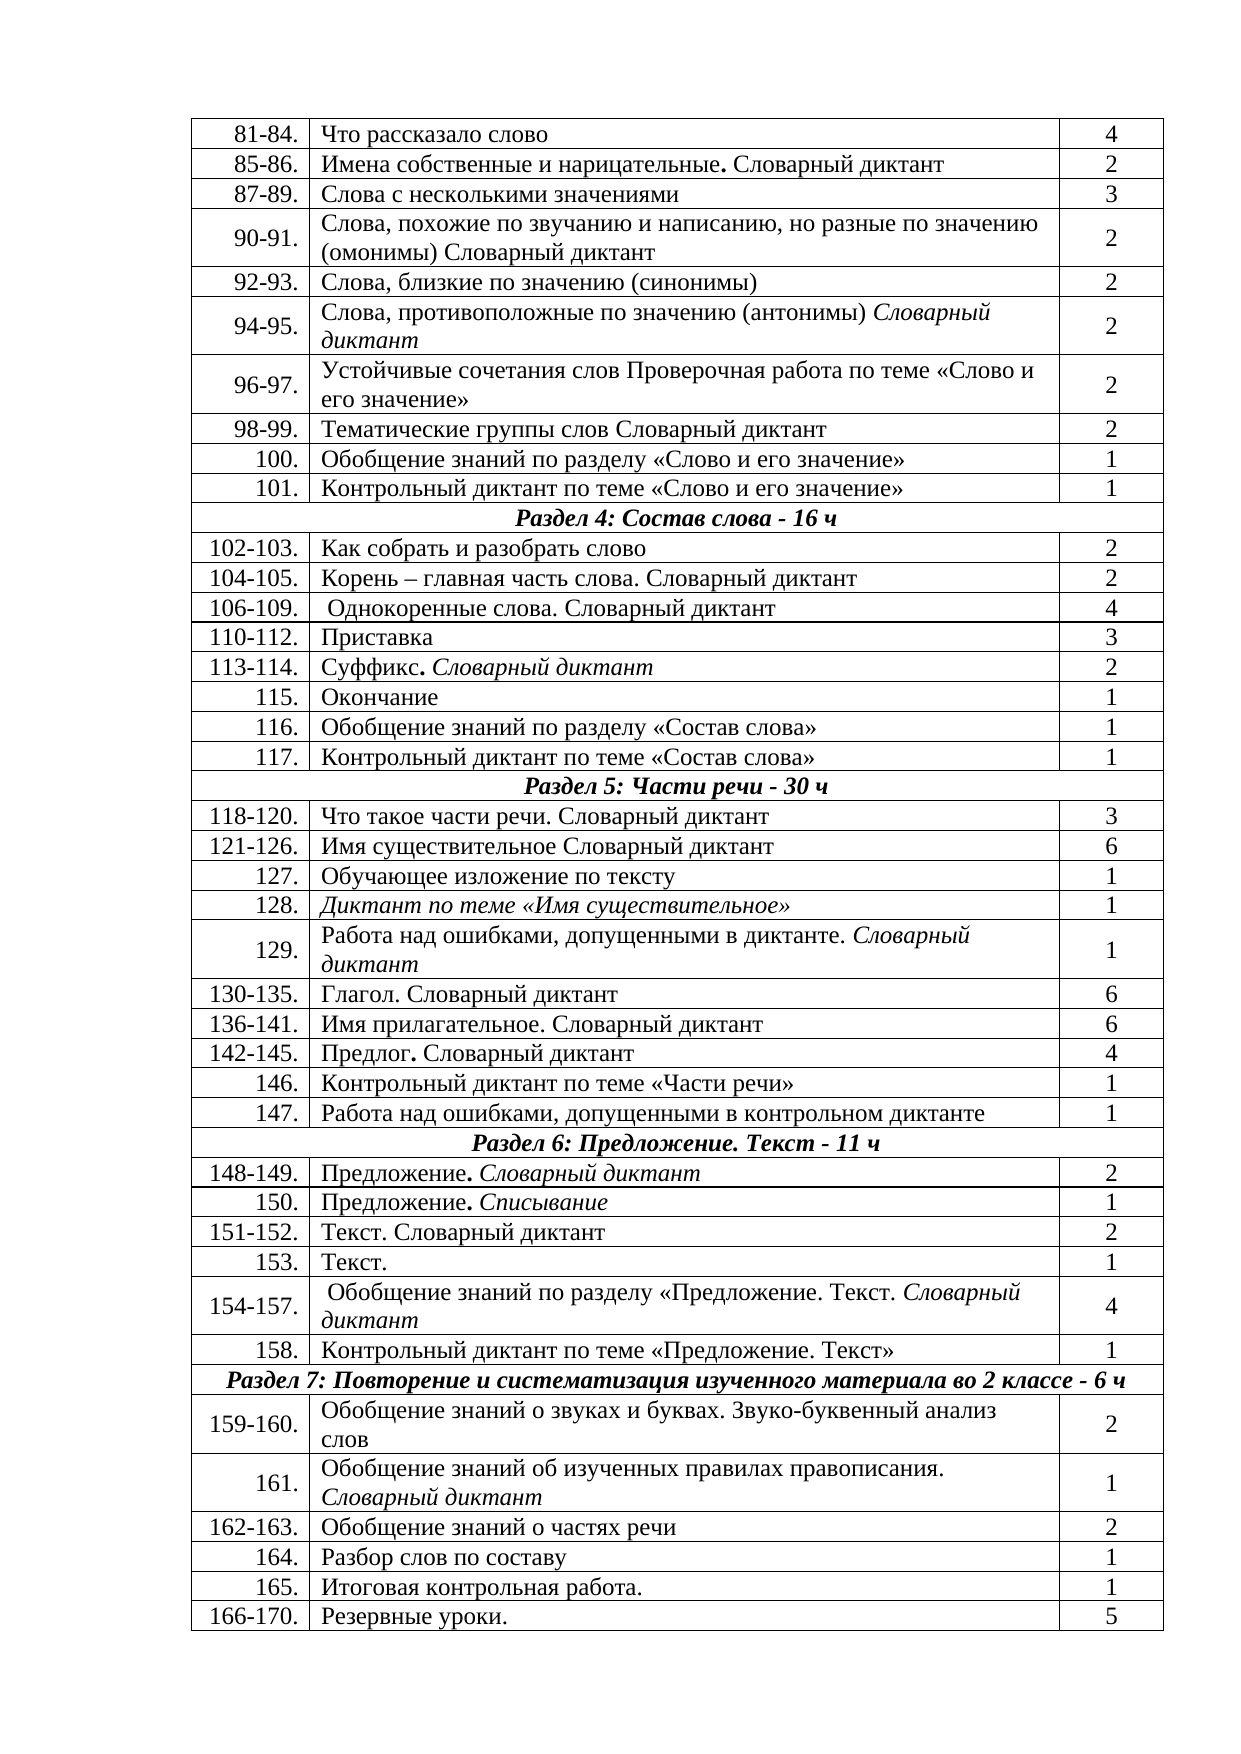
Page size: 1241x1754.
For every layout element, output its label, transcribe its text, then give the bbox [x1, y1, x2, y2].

table_cell Текст. [310, 1247, 1059, 1276]
table_cell Тематические группы слов Словарный диктант [310, 414, 1059, 443]
table_cell 2 [1060, 533, 1163, 562]
table_cell 6 [1060, 979, 1163, 1008]
table_cell Обобщение знаний по разделу «Слово и его значение» [310, 444, 1059, 472]
table_cell 85-86. [192, 149, 309, 178]
table_cell Контрольный диктант по теме «Предложение. Текст» [310, 1335, 1059, 1364]
table_cell 102-103. [192, 533, 309, 562]
table_cell Обучающее изложение по тексту [310, 861, 1059, 889]
table_cell Обобщение знаний об изученных правилах правописания. Словарный диктант [310, 1454, 1059, 1511]
table_cell 81-84. [192, 119, 309, 148]
table_cell Обобщение знаний по разделу «Предложение. Текст. Словарный диктант [310, 1277, 1059, 1334]
table_cell Окончание [310, 682, 1059, 711]
table_cell 90-91. [192, 209, 309, 266]
table_cell Раздел 5: Части речи - 30 ч [192, 771, 1163, 800]
table_cell 1 [1060, 1247, 1163, 1276]
table_cell Предложение. Словарный диктант [310, 1158, 1059, 1186]
table_cell Слова, противоположные по значению (антонимы) Словарный диктант [310, 297, 1059, 354]
table_cell 94-95. [192, 297, 309, 354]
table_cell 3 [1060, 801, 1163, 830]
table_cell 1 [1060, 1335, 1163, 1364]
table_cell Работа над ошибками, допущенными в контрольном диктанте [310, 1098, 1059, 1127]
table_cell 1 [1060, 920, 1163, 978]
table_cell Что рассказало слово [310, 119, 1059, 148]
table_cell Обобщение знаний о звуках и буквах. Звуко-буквенный анализ слов [310, 1395, 1059, 1452]
table_cell 100. [192, 444, 309, 472]
table_cell 150. [192, 1188, 309, 1216]
table_cell Устойчивые сочетания слов Проверочная работа по теме «Слово и его значение» [310, 355, 1059, 413]
table_cell 148-149. [192, 1158, 309, 1186]
table_cell 130-135. [192, 979, 309, 1008]
table_cell 5 [1060, 1601, 1163, 1630]
table_cell 3 [1060, 623, 1163, 651]
table_cell 2 [1060, 209, 1163, 266]
table_cell Контрольный диктант по теме «Слово и его значение» [310, 474, 1059, 502]
table_cell Раздел 7: Повторение и систематизация изученного материала во 2 классе - 6 ч [192, 1365, 1163, 1394]
table_cell Обобщение знаний по разделу «Состав слова» [310, 712, 1059, 741]
table_cell 98-99. [192, 414, 309, 443]
table_cell 1 [1060, 444, 1163, 472]
table_cell 104-105. [192, 563, 309, 592]
table_cell 1 [1060, 861, 1163, 889]
table_cell Итоговая контрольная работа. [310, 1572, 1059, 1600]
table_cell Предложение. Списывание [310, 1188, 1059, 1216]
table_cell Имя существительное Словарный диктант [310, 831, 1059, 860]
table_cell Текст. Словарный диктант [310, 1217, 1059, 1246]
table_cell 166-170. [192, 1601, 309, 1630]
table_cell 101. [192, 474, 309, 502]
table_cell Что такое части речи. Словарный диктант [310, 801, 1059, 830]
table_cell 1 [1060, 1572, 1163, 1600]
table_cell 1 [1060, 1188, 1163, 1216]
table_cell 1 [1060, 1068, 1163, 1097]
table_cell 2 [1060, 1158, 1163, 1186]
table_cell Диктант по теме «Имя существительное» [310, 891, 1059, 919]
table_cell 158. [192, 1335, 309, 1364]
table_cell 106-109. [192, 593, 309, 621]
table_cell Как собрать и разобрать слово [310, 533, 1059, 562]
table_cell 4 [1060, 1039, 1163, 1067]
table_cell 96-97. [192, 355, 309, 413]
table_cell Раздел 4: Состав слова - 16 ч [192, 503, 1163, 532]
table_cell Слова, близкие по значению (синонимы) [310, 267, 1059, 296]
table_cell Слова с несколькими значениями [310, 179, 1059, 207]
table_cell 2 [1060, 1395, 1163, 1452]
table_cell Корень – главная часть слова. Словарный диктант [310, 563, 1059, 592]
table_cell 1 [1060, 742, 1163, 770]
table_cell 1 [1060, 474, 1163, 502]
table_cell 151-152. [192, 1217, 309, 1246]
table_cell 110-112. [192, 623, 309, 651]
table_cell Однокоренные слова. Словарный диктант [310, 593, 1059, 621]
table_cell 161. [192, 1454, 309, 1511]
table_cell 2 [1060, 652, 1163, 681]
table_cell Контрольный диктант по теме «Части речи» [310, 1068, 1059, 1097]
table_cell Резервные уроки. [310, 1601, 1059, 1630]
table_cell 1 [1060, 682, 1163, 711]
table_cell 146. [192, 1068, 309, 1097]
table_cell 2 [1060, 1217, 1163, 1246]
table_cell 87-89. [192, 179, 309, 207]
table_cell Раздел 6: Предложение. Текст - 11 ч [192, 1128, 1163, 1157]
table_cell 162-163. [192, 1512, 309, 1541]
table_cell 147. [192, 1098, 309, 1127]
table_cell 6 [1060, 831, 1163, 860]
table_cell 1 [1060, 891, 1163, 919]
table_cell 2 [1060, 414, 1163, 443]
table_cell 136-141. [192, 1009, 309, 1037]
table_cell 116. [192, 712, 309, 741]
table_cell 164. [192, 1542, 309, 1571]
table_cell 2 [1060, 563, 1163, 592]
table_cell 115. [192, 682, 309, 711]
table_cell 2 [1060, 1512, 1163, 1541]
table_cell Глагол. Словарный диктант [310, 979, 1059, 1008]
table_cell 113-114. [192, 652, 309, 681]
table_cell 2 [1060, 149, 1163, 178]
table_cell 4 [1060, 119, 1163, 148]
table_cell 92-93. [192, 267, 309, 296]
table_cell 4 [1060, 1277, 1163, 1334]
table_cell 142-145. [192, 1039, 309, 1067]
table_cell 2 [1060, 297, 1163, 354]
table_cell 1 [1060, 712, 1163, 741]
table_cell 1 [1060, 1454, 1163, 1511]
table_cell 2 [1060, 355, 1163, 413]
table_cell Разбор слов по составу [310, 1542, 1059, 1571]
table_cell Слова, похожие по звучанию и написанию, но разные по значению (омонимы) Словарный диктант [310, 209, 1059, 266]
table_cell 1 [1060, 1098, 1163, 1127]
table_cell 117. [192, 742, 309, 770]
table_cell 159-160. [192, 1395, 309, 1452]
table_cell 3 [1060, 179, 1163, 207]
table_cell Обобщение знаний о частях речи [310, 1512, 1059, 1541]
table_cell Суффикс. Словарный диктант [310, 652, 1059, 681]
table_cell 128. [192, 891, 309, 919]
table_cell 165. [192, 1572, 309, 1600]
table_cell 118-120. [192, 801, 309, 830]
table_cell 153. [192, 1247, 309, 1276]
table_cell Контрольный диктант по теме «Состав слова» [310, 742, 1059, 770]
table_cell 1 [1060, 1542, 1163, 1571]
table_cell Работа над ошибками, допущенными в диктанте. Словарный диктант [310, 920, 1059, 978]
table_cell Имя прилагательное. Словарный диктант [310, 1009, 1059, 1037]
table_cell 154-157. [192, 1277, 309, 1334]
table_cell Предлог. Словарный диктант [310, 1039, 1059, 1067]
table_cell 127. [192, 861, 309, 889]
table_cell 121-126. [192, 831, 309, 860]
table_cell Имена собственные и нарицательные. Словарный диктант [310, 149, 1059, 178]
table_cell 4 [1060, 593, 1163, 621]
table_cell 129. [192, 920, 309, 978]
table_cell 6 [1060, 1009, 1163, 1037]
table_cell Приставка [310, 623, 1059, 651]
table_cell 2 [1060, 267, 1163, 296]
